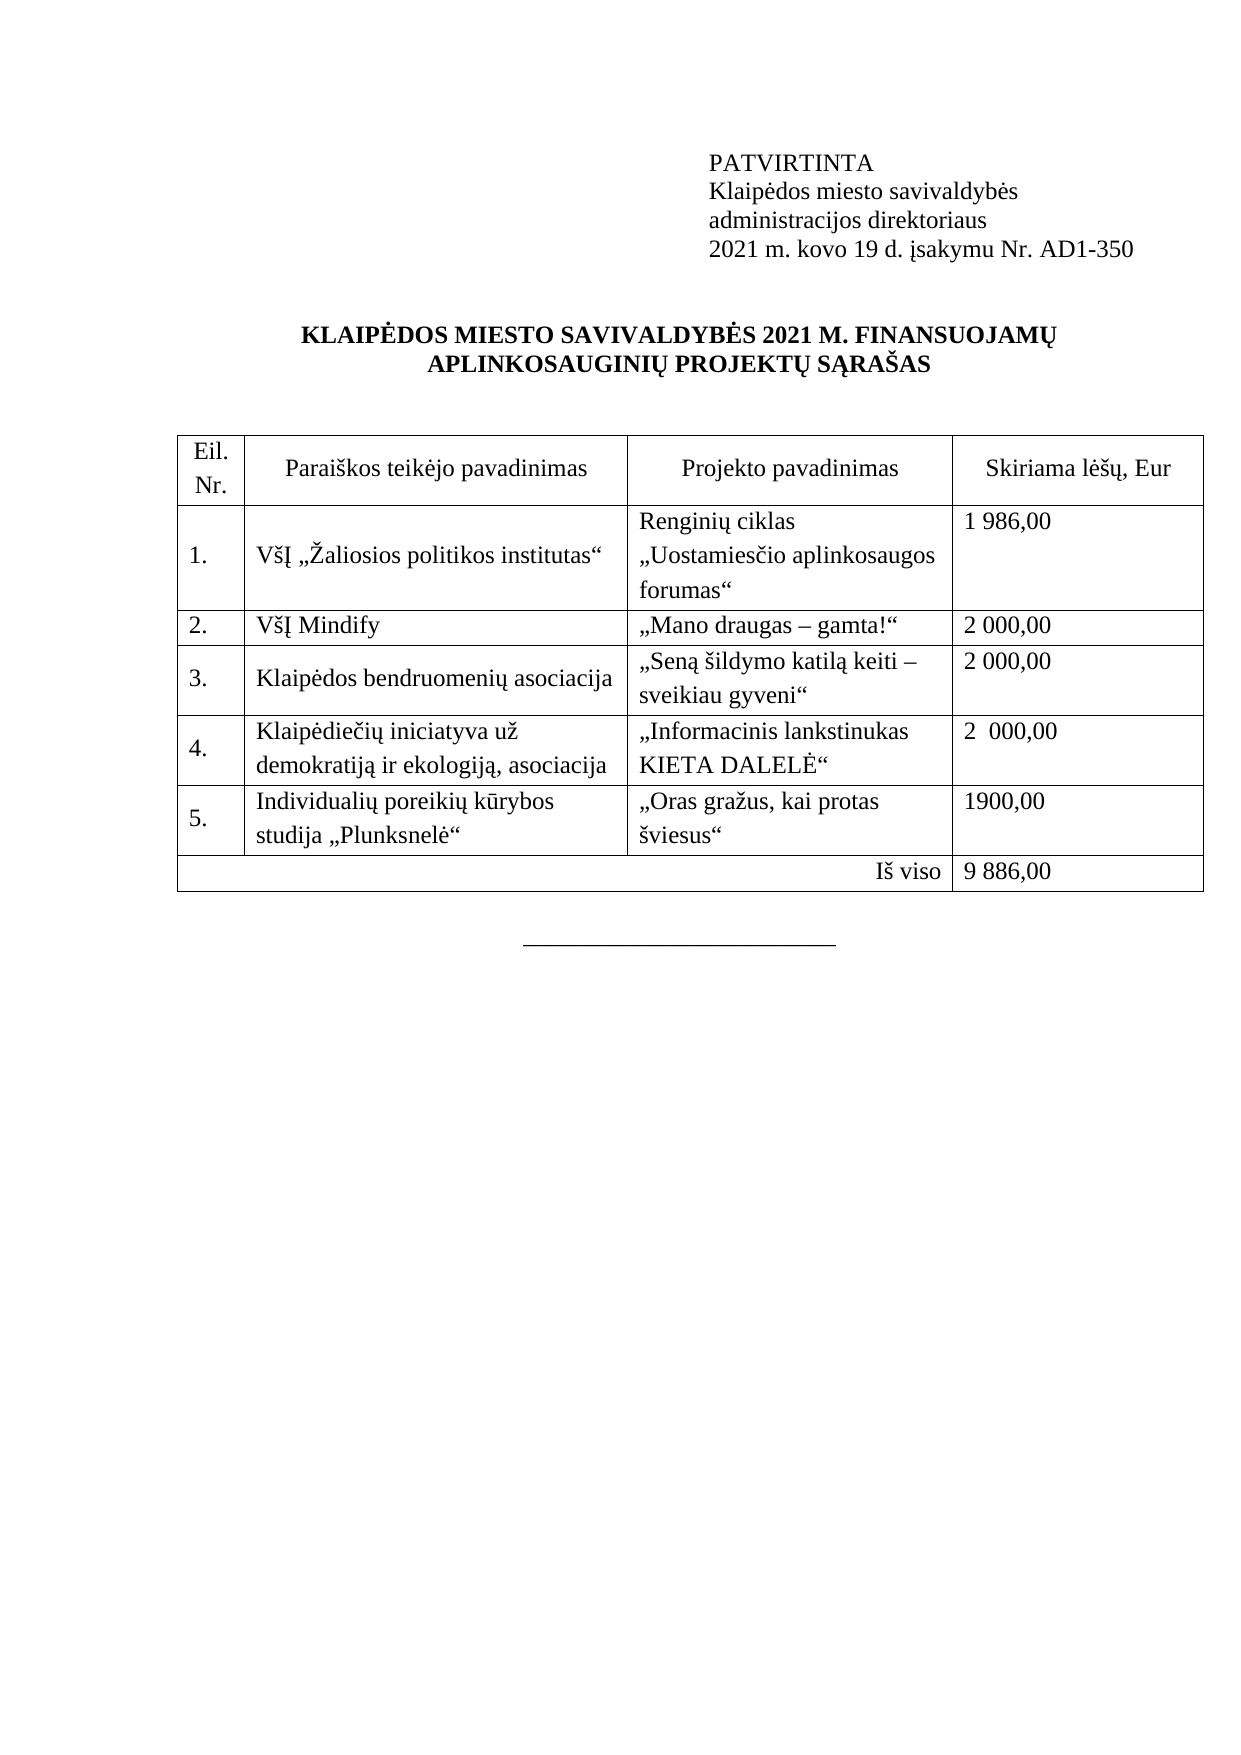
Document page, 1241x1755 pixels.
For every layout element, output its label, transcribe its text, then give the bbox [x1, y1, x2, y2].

table_header Projekto pavadinimas [628, 436, 952, 505]
table_cell Klaipėdos bendruomenių asociacija [245, 646, 627, 715]
table_cell „Seną šildymo katilą keiti – sveikiau gyveni“ [628, 646, 952, 715]
table_cell 2. [178, 611, 244, 645]
table_header Skiriama lėšų, Eur [953, 436, 1203, 505]
table_cell VšĮ „Žaliosios politikos institutas“ [245, 506, 627, 609]
table_cell Iš viso [178, 856, 952, 891]
table_cell „Informacinis lankstinukas KIETA DALELĖ“ [628, 716, 952, 785]
text PATVIRTINTA [177, 148, 1181, 176]
table_cell Renginių ciklas „Uostamiesčio aplinkosaugos forumas“ [628, 506, 952, 609]
table_cell 1900,00 [953, 786, 1203, 855]
table_cell „Oras gražus, kai protas šviesus“ [628, 786, 952, 855]
text 2021 m. kovo 19 d. įsakymu Nr. AD1-350 [177, 234, 1181, 263]
text Klaipėdos miesto savivaldybės [177, 176, 1181, 205]
table_cell 9 886,00 [953, 856, 1203, 891]
table_cell 2 000,00 [953, 646, 1203, 715]
table_cell „Mano draugas – gamta!“ [628, 611, 952, 645]
text _________________________ [177, 920, 1181, 949]
table_cell Individualių poreikių kūrybos studija „Plunksnelė“ [245, 786, 627, 855]
table_cell 2 000,00 [953, 611, 1203, 645]
text KLAIPĖDOS MIESTO SAVIVALDYBĖS 2021 M. FINANSUOJAMŲ APLINKOSAUGINIŲ PROJEKTŲ SĄRAŠAS [177, 320, 1181, 378]
table_cell 3. [178, 646, 244, 715]
table_header Eil. Nr. [178, 436, 244, 505]
text administracijos direktoriaus [177, 205, 1181, 234]
table_header Paraiškos teikėjo pavadinimas [245, 436, 627, 505]
table_cell 1 986,00 [953, 506, 1203, 609]
table_cell 4. [178, 716, 244, 785]
table_cell 2 000,00 [953, 716, 1203, 785]
table_cell VšĮ Mindify [245, 611, 627, 645]
table_cell 1. [178, 506, 244, 609]
table_cell 5. [178, 786, 244, 855]
table_cell Klaipėdiečių iniciatyva už demokratiją ir ekologiją, asociacija [245, 716, 627, 785]
